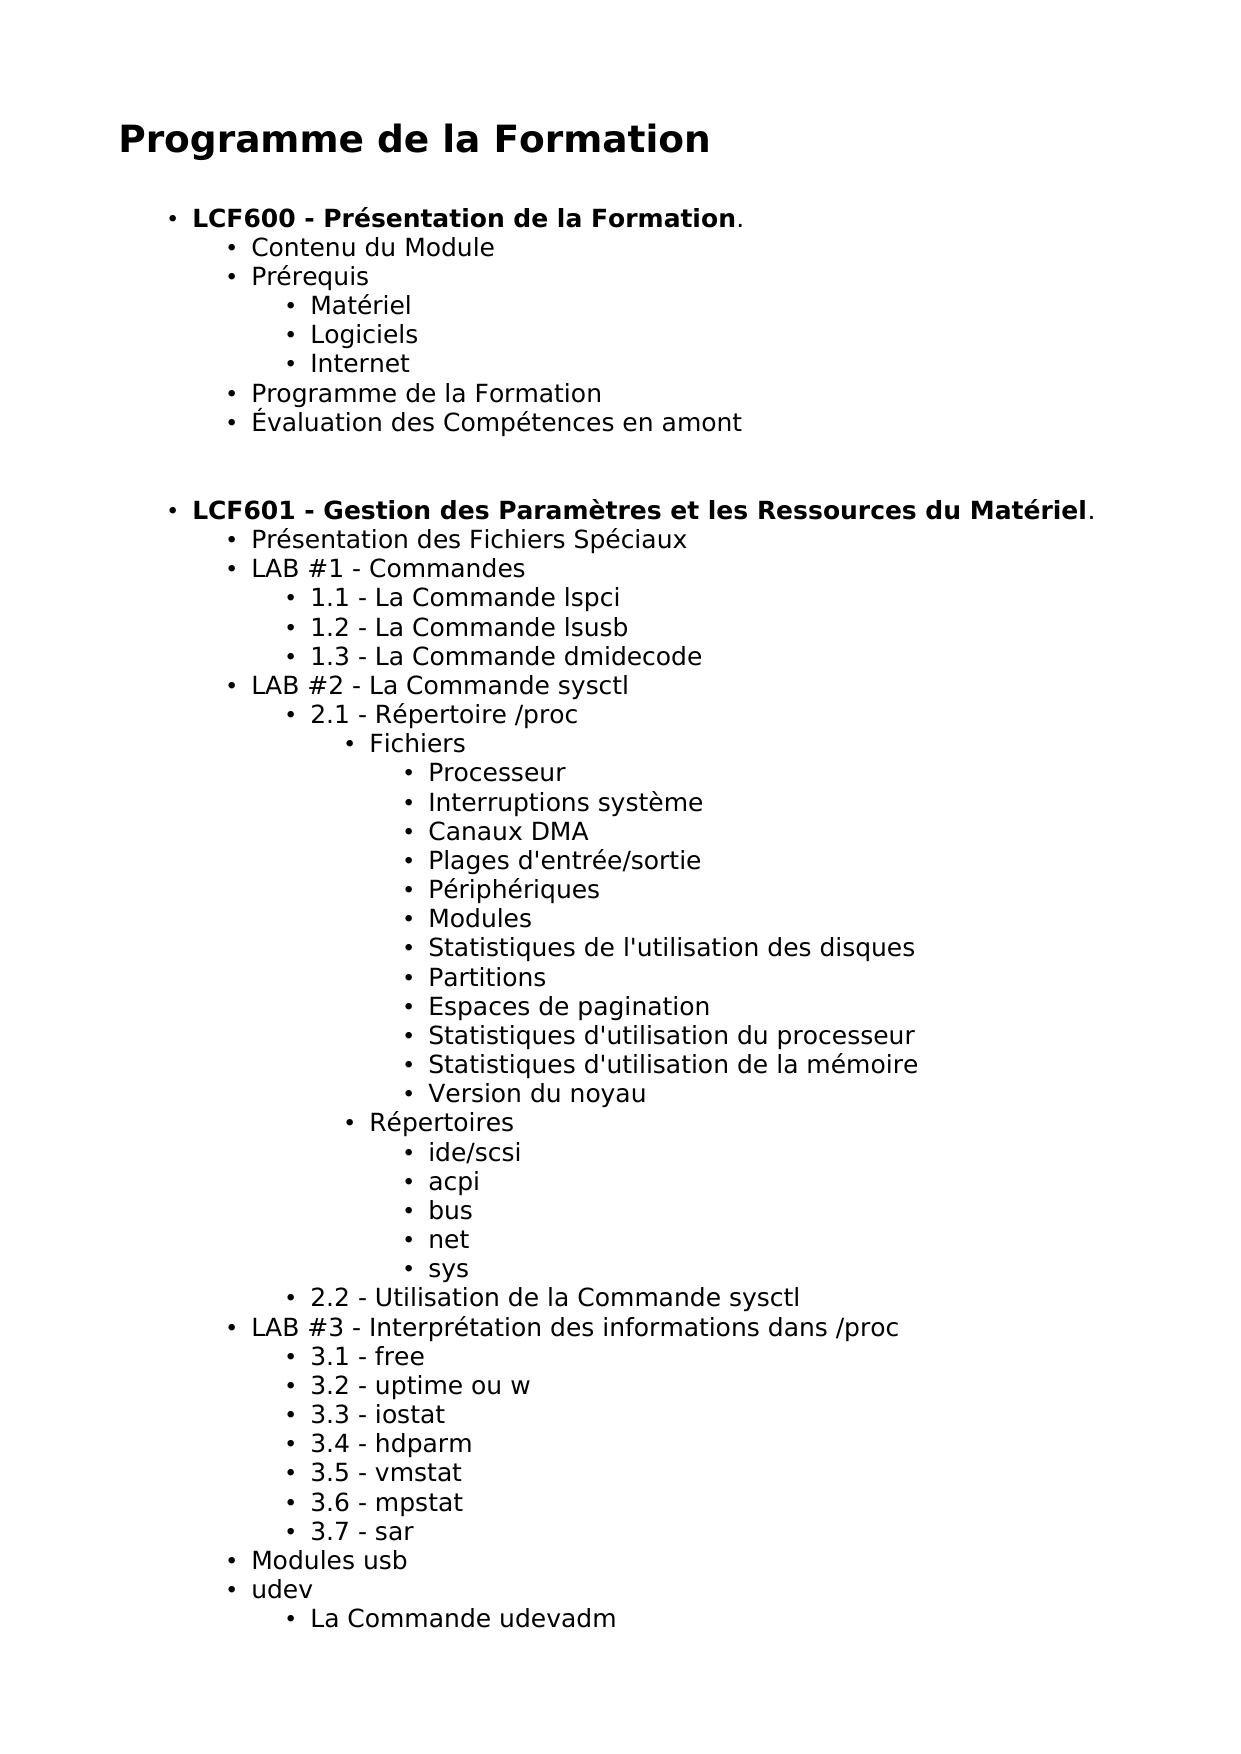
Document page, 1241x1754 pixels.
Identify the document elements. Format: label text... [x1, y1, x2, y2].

list Modules [413, 904, 1122, 933]
list Matériel [295, 291, 1122, 320]
list Contenu du Module [236, 233, 1122, 262]
list bus [413, 1196, 1122, 1225]
list Internet [295, 349, 1122, 379]
list Espaces de pagination [413, 992, 1122, 1021]
list LAB #3 - Interprétation des informations dans /proc [236, 1313, 1122, 1342]
list net [413, 1225, 1122, 1254]
list 3.4 - hdparm [295, 1429, 1122, 1458]
list LAB #1 - Commandes [236, 554, 1122, 583]
list Prérequis [236, 262, 1122, 291]
list La Commande udevadm [295, 1604, 1122, 1633]
list 1.1 - La Commande lspci [295, 583, 1122, 613]
list LAB #2 - La Commande sysctl [236, 671, 1122, 700]
list 3.5 - vmstat [295, 1458, 1122, 1488]
list 3.7 - sar [295, 1517, 1122, 1546]
list Statistiques d'utilisation de la mémoire [413, 1050, 1122, 1079]
list Interruptions système [413, 788, 1122, 817]
list Canaux DMA [413, 817, 1122, 846]
list ide/scsi [413, 1138, 1122, 1167]
list 1.3 - La Commande dmidecode [295, 642, 1122, 671]
list Fichiers [354, 729, 1122, 758]
list 3.6 - mpstat [295, 1488, 1122, 1517]
list Programme de la Formation [236, 379, 1122, 408]
list Statistiques de l'utilisation des disques [413, 933, 1122, 963]
list 1.2 - La Commande lsusb [295, 613, 1122, 642]
list Statistiques d'utilisation du processeur [413, 1021, 1122, 1050]
list Partitions [413, 963, 1122, 992]
list Processeur [413, 758, 1122, 788]
list Présentation des Fichiers Spéciaux [236, 525, 1122, 554]
list Évaluation des Compétences en amont [236, 408, 1122, 437]
list Périphériques [413, 875, 1122, 904]
list sys [413, 1254, 1122, 1283]
list Plages d'entrée/sortie [413, 846, 1122, 875]
list 2.2 - Utilisation de la Commande sysctl [295, 1283, 1122, 1313]
subtitle Programme de la Formation [118, 118, 1122, 162]
list 2.1 - Répertoire /proc [295, 700, 1122, 729]
list Version du noyau [413, 1079, 1122, 1108]
list 3.1 - free [295, 1342, 1122, 1371]
list 3.2 - uptime ou w [295, 1371, 1122, 1400]
list 3.3 - iostat [295, 1400, 1122, 1429]
list acpi [413, 1167, 1122, 1196]
list LCF601 - Gestion des Paramètres et les Ressources du Matériel. [177, 496, 1122, 525]
list LCF600 - Présentation de la Formation. [177, 204, 1122, 233]
list Modules usb [236, 1546, 1122, 1575]
list Répertoires [354, 1108, 1122, 1138]
list Logiciels [295, 320, 1122, 349]
list udev [236, 1575, 1122, 1604]
